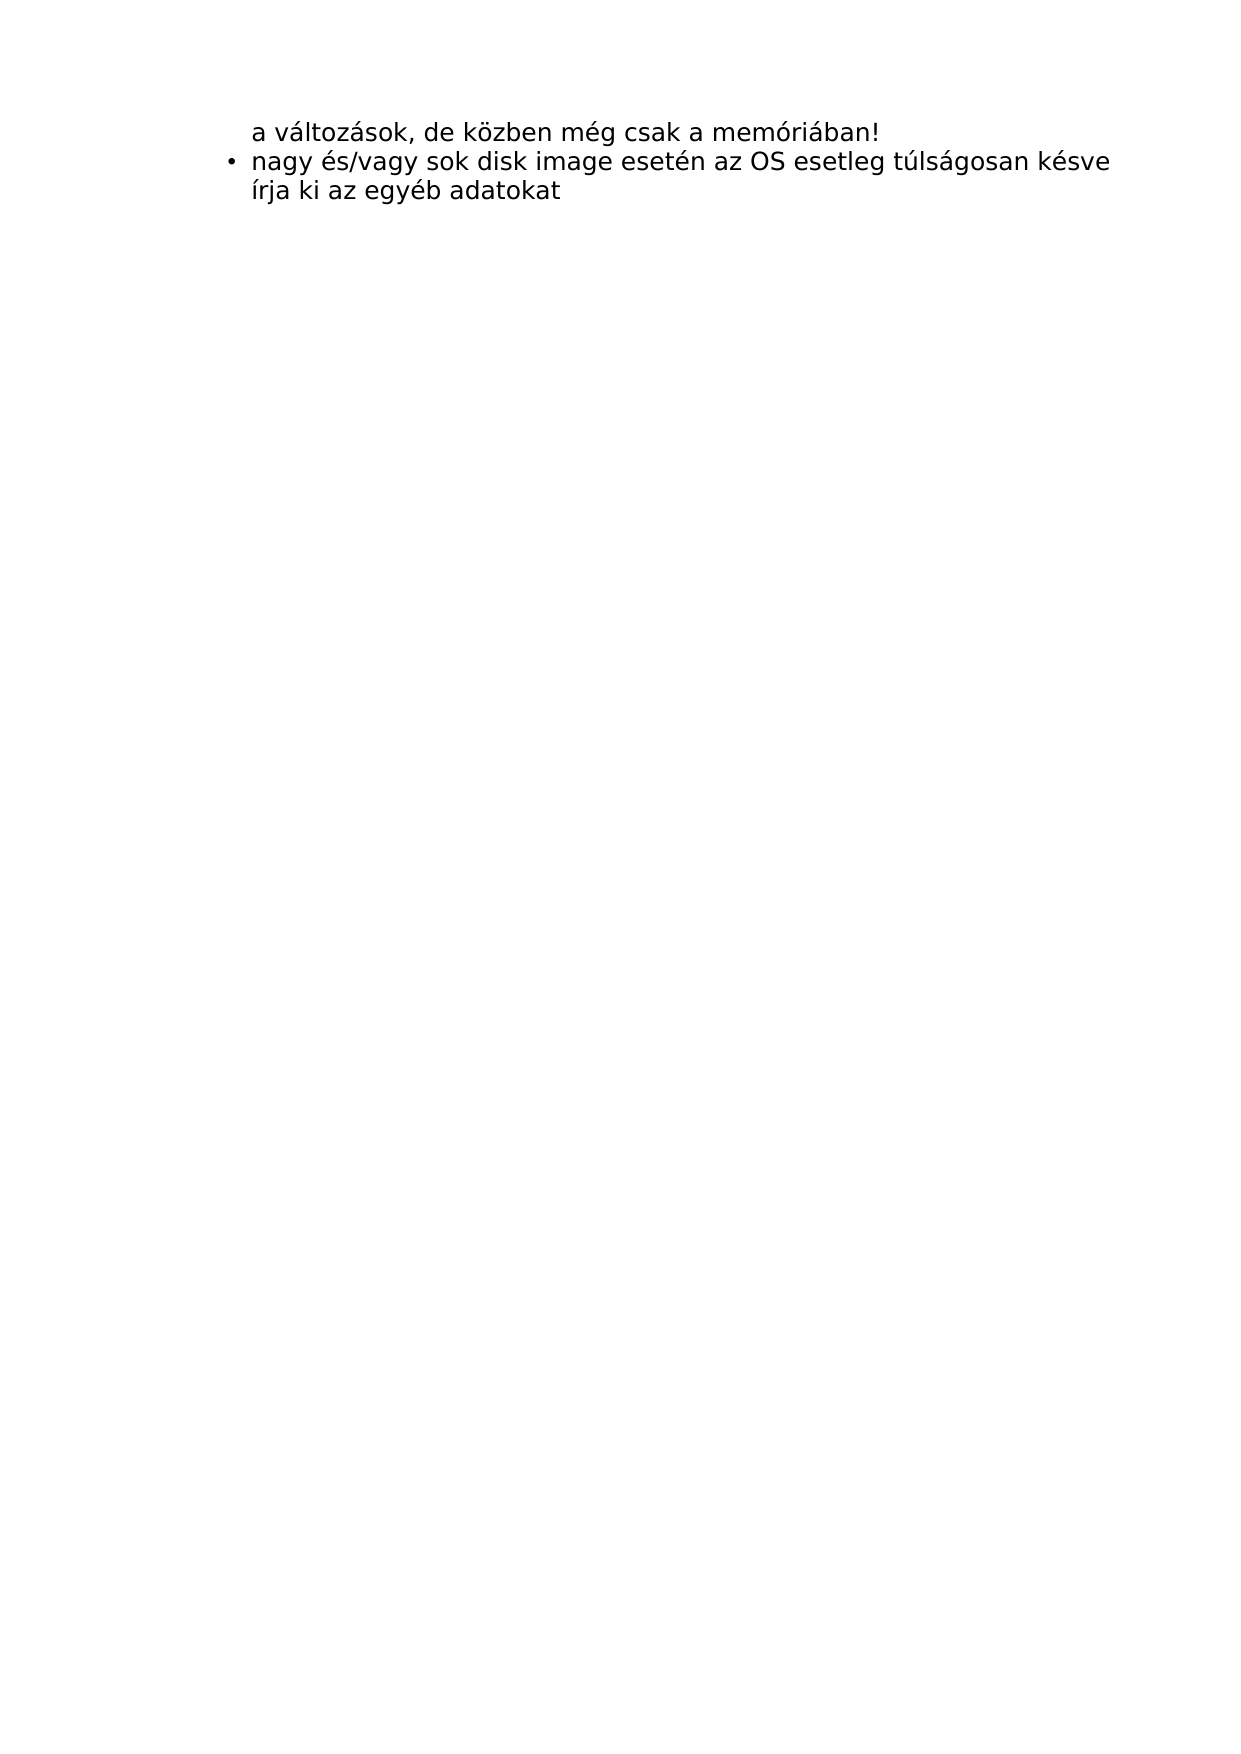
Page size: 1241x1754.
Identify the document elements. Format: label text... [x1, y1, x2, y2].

list nagy és/vagy sok disk image esetén az OS esetleg túlságosan késve írja ki az egyéb adatokat [236, 147, 1122, 206]
list a változások, de közben még csak a memóriában! [236, 118, 1122, 147]
